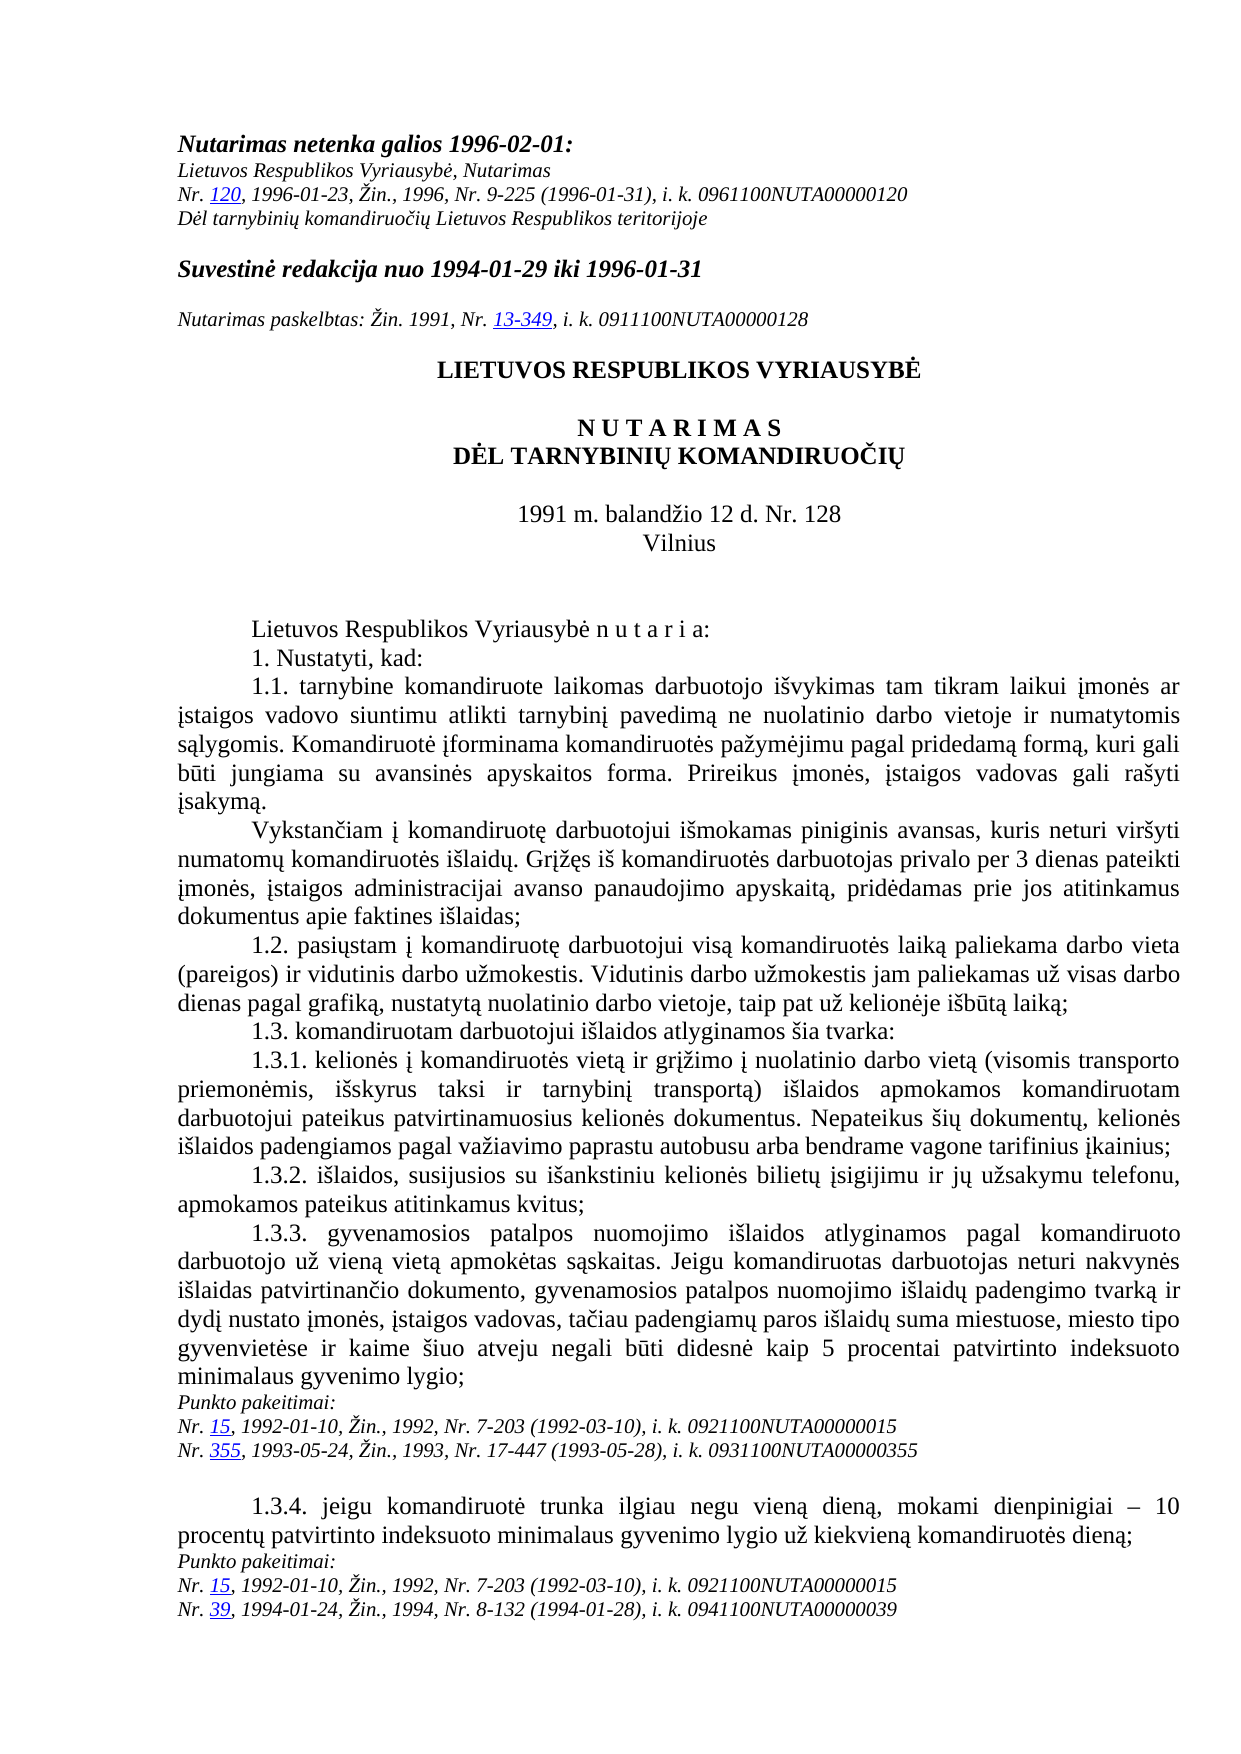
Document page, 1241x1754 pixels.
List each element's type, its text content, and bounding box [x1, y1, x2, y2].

text Nutarimas netenka galios 1996-02-01: [177, 129, 1181, 158]
text 1.3.2. išlaidos, susijusios su išankstiniu kelionės bilietų įsigijimu ir jų užsakymu telefonu, apmokamos pateikus atitinkamus kvitus; [177, 1160, 1181, 1218]
text Lietuvos Respublikos Vyriausybė, Nutarimas [177, 158, 1181, 182]
text 1.1. tarnybine komandiruote laikomas darbuotojo išvykimas tam tikram laikui įmonės ar įstaigos vadovo siuntimu atlikti tarnybinį pavedimą ne nuolatinio darbo vietoje ir numatytomis sąlygomis. Komandiruotė įforminama komandiruotės pažymėjimu pagal pridedamą formą, kuri gali būti jungiama su avansinės apyskaitos forma. Prireikus įmonės, įstaigos vadovas gali rašyti įsakymą. [177, 671, 1181, 815]
text Nutarimas paskelbtas: Žin. 1991, Nr. 13-349, i. k. 0911100NUTA00000128 [177, 307, 1181, 331]
text 1.3. komandiruotam darbuotojui išlaidos atlyginamos šia tvarka: [177, 1016, 1181, 1045]
text Dėl tarnybinių komandiruočių Lietuvos Respublikos teritorijoje [177, 206, 1181, 230]
text Lietuvos Respublikos Vyriausybė nutaria: [177, 614, 1181, 643]
text DĖL TARNYBINIŲ KOMANDIRUOČIŲ [177, 441, 1181, 470]
text 1.3.1. kelionės į komandiruotės vietą ir grįžimo į nuolatinio darbo vietą (visomis transporto priemonėmis, išskyrus taksi ir tarnybinį transportą) išlaidos apmokamos komandiruotam darbuotojui pateikus patvirtinamuosius kelionės dokumentus. Nepateikus šių dokumentų, kelionės išlaidos padengiamos pagal važiavimo paprastu autobusu arba bendrame vagone tarifinius įkainius; [177, 1045, 1181, 1160]
text Nr. 39, 1994-01-24, Žin., 1994, Nr. 8-132 (1994-01-28), i. k. 0941100NUTA00000039 [177, 1597, 1181, 1621]
text Nr. 15, 1992-01-10, Žin., 1992, Nr. 7-203 (1992-03-10), i. k. 0921100NUTA00000015 [177, 1573, 1181, 1597]
text 1.2. pasiųstam į komandiruotę darbuotojui visą komandiruotės laiką paliekama darbo vieta (pareigos) ir vidutinis darbo užmokestis. Vidutinis darbo užmokestis jam paliekamas už visas darbo dienas pagal grafiką, nustatytą nuolatinio darbo vietoje, taip pat už kelionėje išbūtą laiką; [177, 930, 1181, 1016]
text Punkto pakeitimai: [177, 1549, 1181, 1573]
text 1. Nustatyti, kad: [177, 643, 1181, 671]
text Vilnius [177, 528, 1181, 556]
text 1.3.4. jeigu komandiruotė trunka ilgiau negu vieną dieną, mokami dienpinigiai – 10 procentų patvirtinto indeksuoto minimalaus gyvenimo lygio už kiekvieną komandiruotės dieną; [177, 1491, 1181, 1549]
text Vykstančiam į komandiruotę darbuotojui išmokamas piniginis avansas, kuris neturi viršyti numatomų komandiruotės išlaidų. Grįžęs iš komandiruotės darbuotojas privalo per 3 dienas pateikti įmonės, įstaigos administracijai avanso panaudojimo apyskaitą, pridėdamas prie jos atitinkamus dokumentus apie faktines išlaidas; [177, 815, 1181, 930]
text Suvestinė redakcija nuo 1994-01-29 iki 1996-01-31 [177, 254, 1181, 283]
text Nr. 120, 1996-01-23, Žin., 1996, Nr. 9-225 (1996-01-31), i. k. 0961100NUTA00000120 [177, 182, 1181, 206]
text N U T A R I M A S [177, 413, 1181, 441]
text 1991 m. balandžio 12 d. Nr. 128 [177, 499, 1181, 528]
text Nr. 15, 1992-01-10, Žin., 1992, Nr. 7-203 (1992-03-10), i. k. 0921100NUTA00000015 [177, 1414, 1181, 1438]
text 1.3.3. gyvenamosios patalpos nuomojimo išlaidos atlyginamos pagal komandiruoto darbuotojo už vieną vietą apmokėtas sąskaitas. Jeigu komandiruotas darbuotojas neturi nakvynės išlaidas patvirtinančio dokumento, gyvenamosios patalpos nuomojimo išlaidų padengimo tvarką ir dydį nustato įmonės, įstaigos vadovas, tačiau padengiamų paros išlaidų suma miestuose, miesto tipo gyvenvietėse ir kaime šiuo atveju negali būti didesnė kaip 5 procentai patvirtinto indeksuoto minimalaus gyvenimo lygio; [177, 1218, 1181, 1390]
text Nr. 355, 1993-05-24, Žin., 1993, Nr. 17-447 (1993-05-28), i. k. 0931100NUTA00000355 [177, 1438, 1181, 1462]
text Punkto pakeitimai: [177, 1390, 1181, 1414]
text LIETUVOS RESPUBLIKOS VYRIAUSYBĖ [177, 355, 1181, 384]
